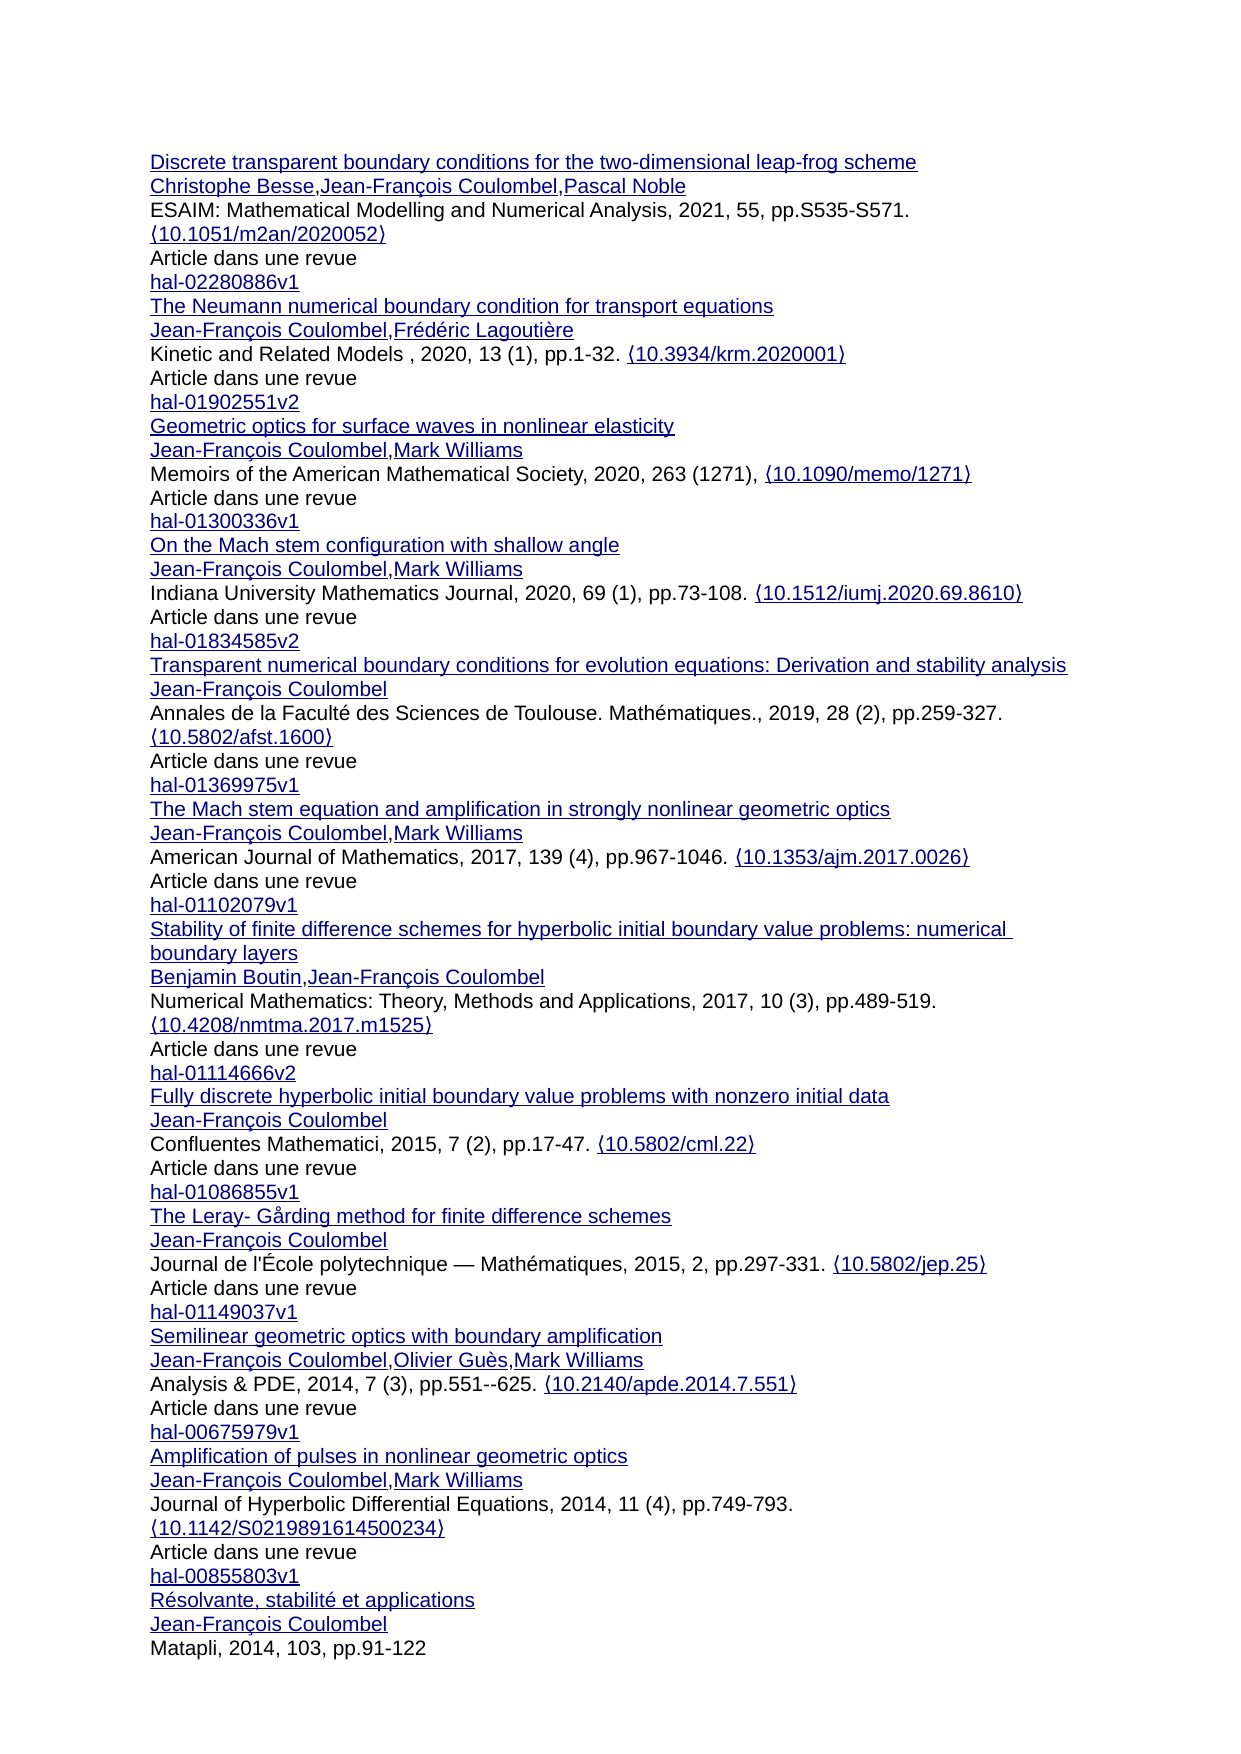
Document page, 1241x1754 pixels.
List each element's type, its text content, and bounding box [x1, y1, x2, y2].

table_cell Transparent numerical boundary conditions for evolution equations: Derivation and stability analysis Jean-François Coulombel Annales de la Faculté des Sciences de Toulouse. Mathématiques., 2019, 28 (2), pp.259-327. ⟨10.5802/afst.1600⟩ Article dans une revue hal-01369975v1 [150, 653, 1090, 797]
table_cell Résolvante, stabilité et applications Jean-François Coulombel Matapli, 2014, 103, pp.91-122 [150, 1588, 1090, 1659]
table_cell Discrete transparent boundary conditions for the two-dimensional leap-frog scheme Christophe Besse,Jean-François Coulombel,Pascal Noble ESAIM: Mathematical Modelling and Numerical Analysis, 2021, 55, pp.S535-S571. ⟨10.1051/m2an/2020052⟩ Article dans une revue hal-02280886v1 [150, 150, 1090, 294]
table_cell Fully discrete hyperbolic initial boundary value problems with nonzero initial data Jean-François Coulombel Confluentes Mathematici, 2015, 7 (2), pp.17-47. ⟨10.5802/cml.22⟩ Article dans une revue hal-01086855v1 [150, 1084, 1090, 1204]
table_cell Geometric optics for surface waves in nonlinear elasticity Jean-François Coulombel,Mark Williams Memoirs of the American Mathematical Society, 2020, 263 (1271), ⟨10.1090/memo/1271⟩ Article dans une revue hal-01300336v1 [150, 414, 1090, 533]
table_cell On the Mach stem configuration with shallow angle Jean-François Coulombel,Mark Williams Indiana University Mathematics Journal, 2020, 69 (1), pp.73-108. ⟨10.1512/iumj.2020.69.8610⟩ Article dans une revue hal-01834585v2 [150, 533, 1090, 653]
table_cell Semilinear geometric optics with boundary amplification Jean-François Coulombel,Olivier Guès,Mark Williams Analysis & PDE, 2014, 7 (3), pp.551--625. ⟨10.2140/apde.2014.7.551⟩ Article dans une revue hal-00675979v1 [150, 1324, 1090, 1444]
table_cell Amplification of pulses in nonlinear geometric optics Jean-François Coulombel,Mark Williams Journal of Hyperbolic Differential Equations, 2014, 11 (4), pp.749-793. ⟨10.1142/S0219891614500234⟩ Article dans une revue hal-00855803v1 [150, 1444, 1090, 1587]
table_cell Stability of finite difference schemes for hyperbolic initial boundary value problems: numerical boundary layers Benjamin Boutin,Jean-François Coulombel Numerical Mathematics: Theory, Methods and Applications, 2017, 10 (3), pp.489-519. ⟨10.4208/nmtma.2017.m1525⟩ Article dans une revue hal-01114666v2 [150, 917, 1090, 1084]
table_cell The Mach stem equation and amplification in strongly nonlinear geometric optics Jean-François Coulombel,Mark Williams American Journal of Mathematics, 2017, 139 (4), pp.967-1046. ⟨10.1353/ajm.2017.0026⟩ Article dans une revue hal-01102079v1 [150, 797, 1090, 917]
table_cell The Leray- Gårding method for finite difference schemes Jean-François Coulombel Journal de l'École polytechnique — Mathématiques, 2015, 2, pp.297-331. ⟨10.5802/jep.25⟩ Article dans une revue hal-01149037v1 [150, 1204, 1090, 1324]
table_cell The Neumann numerical boundary condition for transport equations Jean-François Coulombel,Frédéric Lagoutière Kinetic and Related Models , 2020, 13 (1), pp.1-32. ⟨10.3934/krm.2020001⟩ Article dans une revue hal-01902551v2 [150, 294, 1090, 413]
